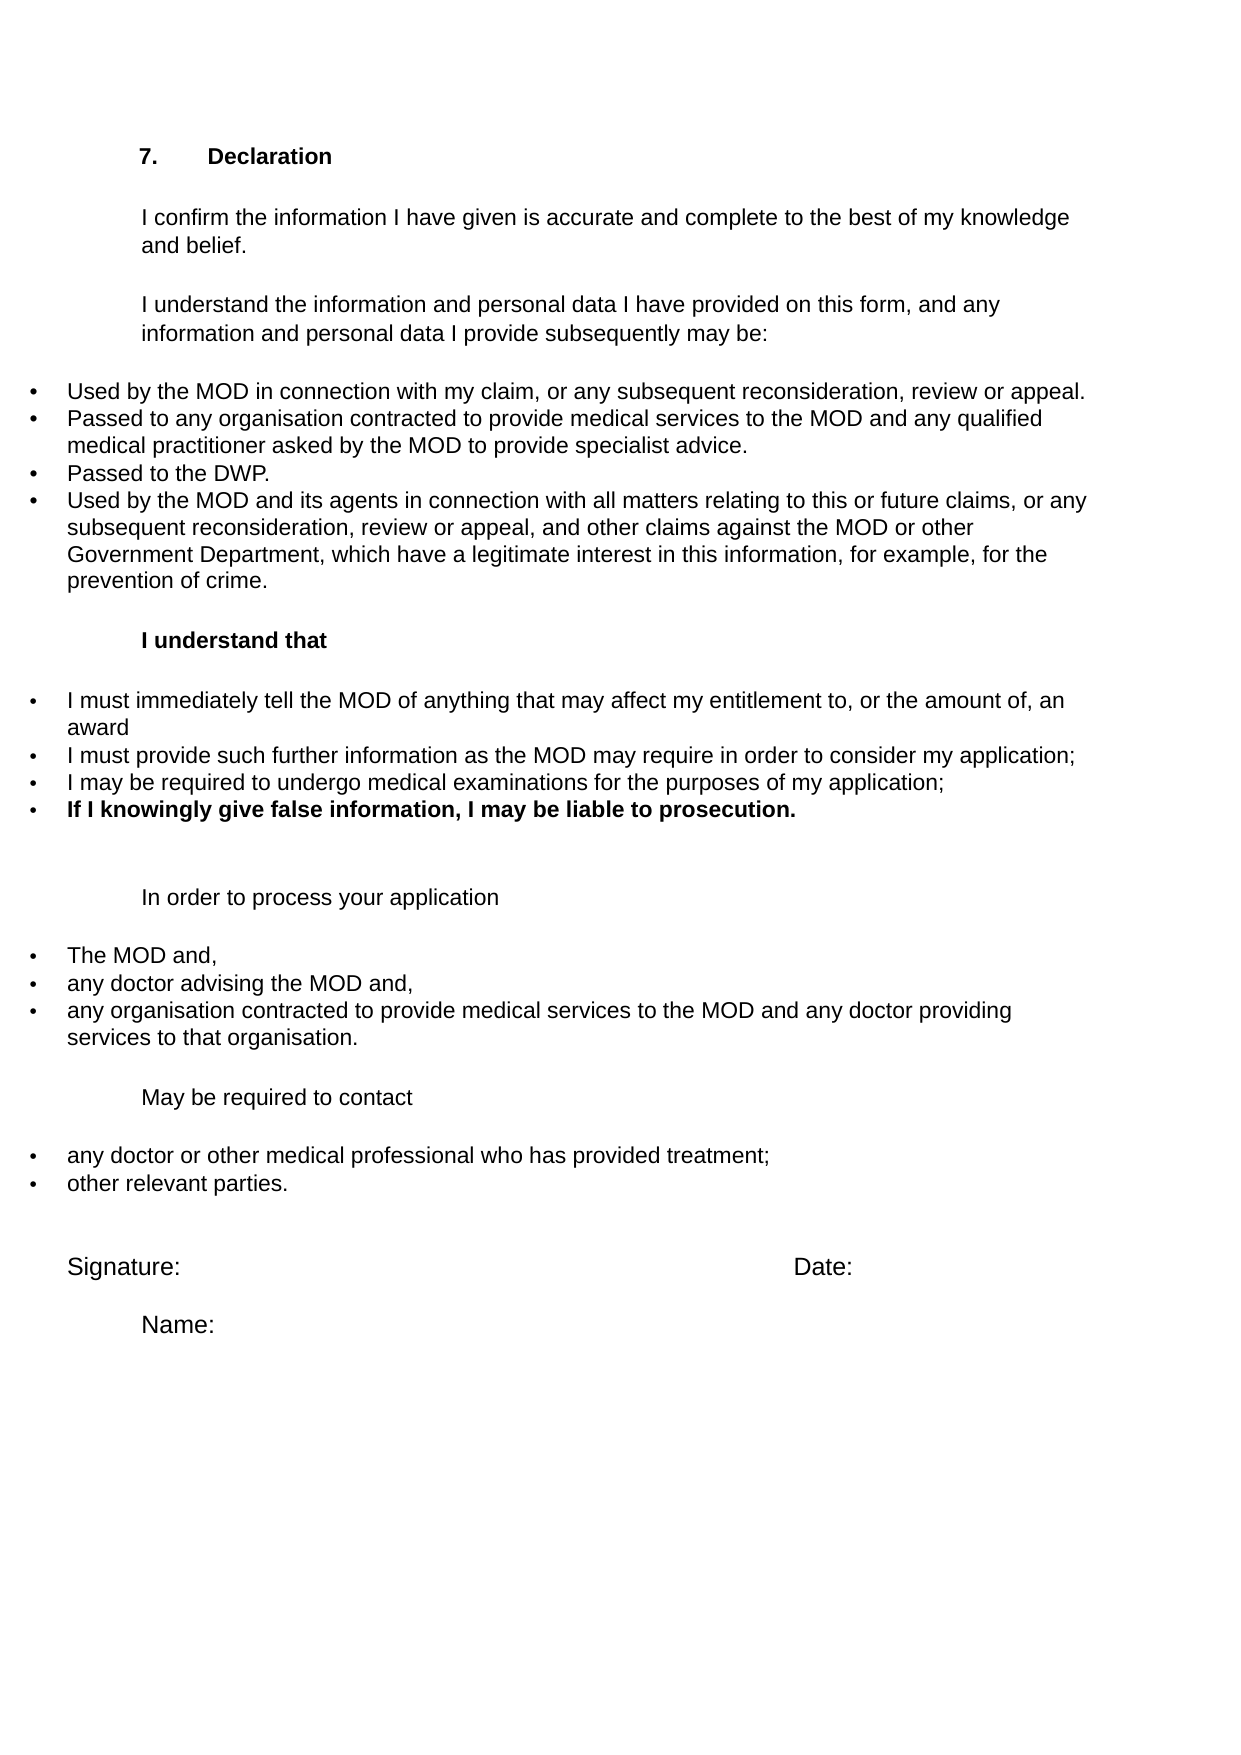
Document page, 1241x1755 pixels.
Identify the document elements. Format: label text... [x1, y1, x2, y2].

list The MOD and, [29, 942, 1101, 969]
list any doctor advising the MOD and, [29, 970, 1101, 996]
list Used by the MOD and its agents in connection with all matters relating to this or future claims, or any subsequent reconsideration, review or appeal, and other claims against the MOD or other Government Department, which have a legitimate interest in this information, for example, for the prevention of crime. [29, 487, 1101, 594]
text In order to process your application [141, 882, 1101, 911]
list If I knowingly give false information, I may be liable to prosecution. [29, 796, 1101, 823]
text Signature: Date: [67, 1252, 1151, 1281]
list other relevant parties. [29, 1169, 1101, 1196]
list Passed to any organisation contracted to provide medical services to the MOD and any qualified medical practitioner asked by the MOD to provide specialist advice. [29, 405, 1101, 458]
list Used by the MOD in connection with my claim, or any subsequent reconsideration, review or appeal. [29, 378, 1101, 404]
text I understand the information and personal data I have provided on this form, and any information and personal data I provide subsequently may be: [141, 291, 1101, 346]
list I may be required to undergo medical examinations for the purposes of my application; [29, 769, 1101, 795]
list any organisation contracted to provide medical services to the MOD and any doctor providing services to that organisation. [29, 997, 1101, 1050]
list I must immediately tell the MOD of anything that may affect my entitlement to, or the amount of, an award [29, 687, 1101, 741]
list any doctor or other medical professional who has provided treatment; [29, 1142, 1101, 1168]
text May be required to contact [141, 1082, 1101, 1111]
list I must provide such further information as the MOD may require in order to consider my application; [29, 742, 1101, 768]
text I confirm the information I have given is accurate and complete to the best of my knowledge and belief. [141, 204, 1101, 259]
text Name: [141, 1310, 1124, 1338]
subtitle I understand that [141, 625, 1112, 654]
list Passed to the DWP. [29, 459, 1101, 486]
subtitle 7. Declaration [67, 142, 1151, 171]
